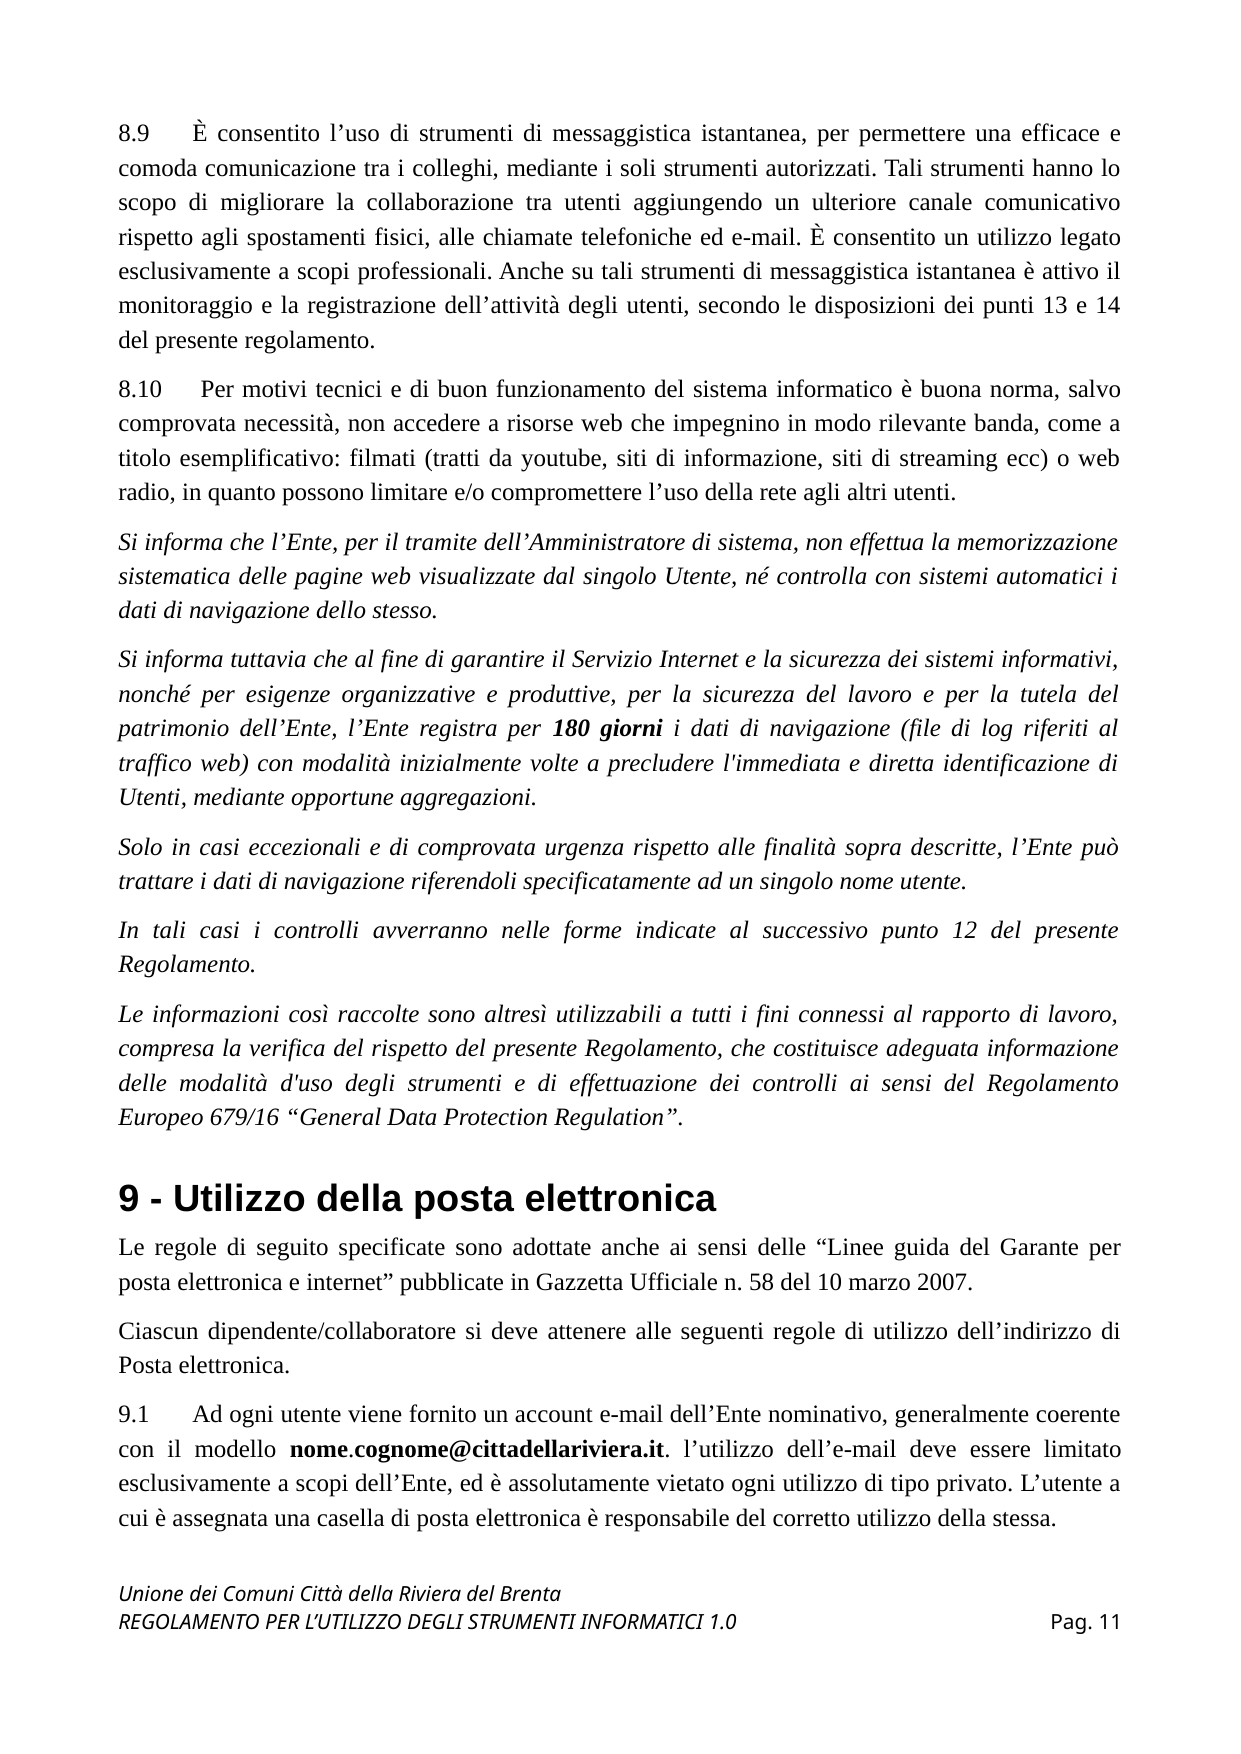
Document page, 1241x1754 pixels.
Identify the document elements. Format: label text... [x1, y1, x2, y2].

text Le regole di seguito specificate sono adottate anche ai sensi delle “Linee guida del Garante per posta elettronica e internet” pubblicate in Gazzetta Ufficiale n. 58 del 10 marzo 2007. [118, 1232, 1122, 1296]
text 9.1 Ad ogni utente viene fornito un account e-mail dell’Ente nominativo, generalmente coerente con il modello nome.cognome@cittadellariviera.it. l’utilizzo dell’e-mail deve essere limitato esclusivamente a scopi dell’Ente, ed è assolutamente vietato ogni utilizzo di tipo privato. L’utente a cui è assegnata una casella di posta elettronica è responsabile del corretto utilizzo della stessa. [118, 1399, 1122, 1532]
text 8.10 Per motivi tecnici e di buon funzionamento del sistema informatico è buona norma, salvo comprovata necessità, non accedere a risorse web che impegnino in modo rilevante banda, come a titolo esemplificativo: filmati (tratti da youtube, siti di informazione, siti di streaming ecc) o web radio, in quanto possono limitare e/o compromettere l’uso della rete agli altri utenti. [118, 374, 1122, 506]
text Si informa che l’Ente, per il tramite dell’Amministratore di sistema, non effettua la memorizzazione sistematica delle pagine web visualizzate dal singolo Utente, né controlla con sistemi automatici i dati di navigazione dello stesso. [118, 527, 1122, 624]
text Le informazioni così raccolte sono altresì utilizzabili a tutti i fini connessi al rapporto di lavoro, compresa la verifica del rispetto del presente Regolamento, che costituisce adeguata informazione delle modalità d'uso degli strumenti e di effettuazione dei controlli ai sensi del Regolamento Europeo 679/16 “General Data Protection Regulation”. [118, 999, 1122, 1131]
text 8.9 È consentito l’uso di strumenti di messaggistica istantanea, per permettere una efficace e comoda comunicazione tra i colleghi, mediante i soli strumenti autorizzati. Tali strumenti hanno lo scopo di migliorare la collaborazione tra utenti aggiungendo un ulteriore canale comunicativo rispetto agli spostamenti fisici, alle chiamate telefoniche ed e-mail. È consentito un utilizzo legato esclusivamente a scopi professionali. Anche su tali strumenti di messaggistica istantanea è attivo il monitoraggio e la registrazione dell’attività degli utenti, secondo le disposizioni dei punti 13 e 14 del presente regolamento. [118, 118, 1122, 354]
text In tali casi i controlli avverranno nelle forme indicate al successivo punto 12 del presente Regolamento. [118, 915, 1122, 978]
text Ciascun dipendente/collaboratore si deve attenere alle seguenti regole di utilizzo dell’indirizzo di Posta elettronica. [118, 1316, 1122, 1379]
text Si informa tuttavia che al fine di garantire il Servizio Internet e la sicurezza dei sistemi informativi, nonché per esigenze organizzative e produttive, per la sicurezza del lavoro e per la tutela del patrimonio dell’Ente, l’Ente registra per 180 giorni i dati di navigazione (file di log riferiti al traffico web) con modalità inizialmente volte a precludere l'immediata e diretta identificazione di Utenti, mediante opportune aggregazioni. [118, 644, 1122, 811]
subtitle 9 - Utilizzo della posta elettronica [118, 1176, 1122, 1220]
text Solo in casi eccezionali e di comprovata urgenza rispetto alle finalità sopra descritte, l’Ente può trattare i dati di navigazione riferendoli specificatamente ad un singolo nome utente. [118, 832, 1122, 895]
